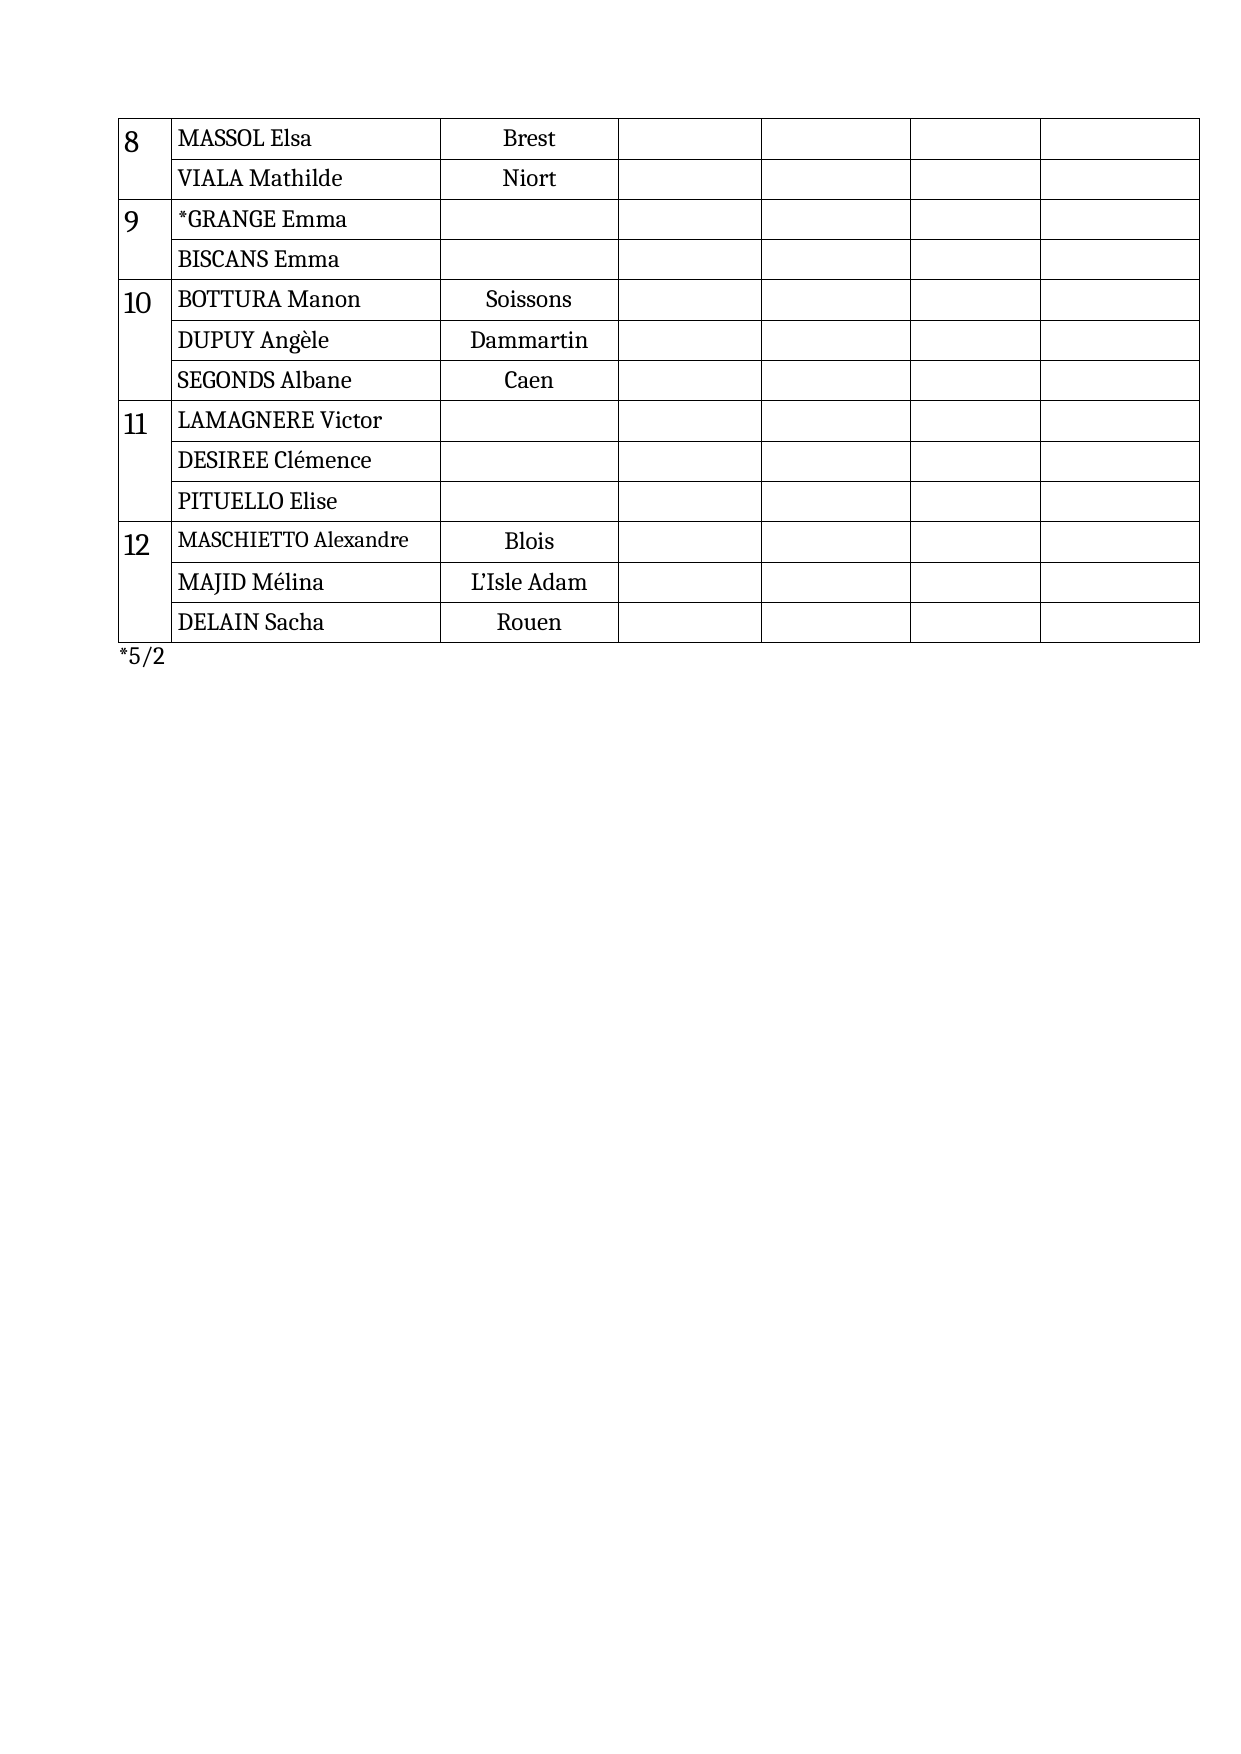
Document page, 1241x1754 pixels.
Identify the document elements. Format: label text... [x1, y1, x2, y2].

table_cell MASSOL Elsa [172, 119, 440, 158]
table_cell VIALA Mathilde [172, 160, 440, 199]
table_cell [762, 280, 910, 320]
table_cell 10 [119, 280, 171, 400]
table_cell [1041, 401, 1199, 441]
table_cell [1041, 321, 1199, 360]
table_cell [441, 200, 618, 239]
table_cell [911, 401, 1040, 441]
table_cell [441, 240, 618, 279]
table_cell Dammartin [441, 321, 618, 360]
table_cell [911, 160, 1040, 199]
table_cell [762, 200, 910, 239]
table_cell [1041, 522, 1199, 562]
table_cell 9 [119, 200, 171, 279]
table_cell [1041, 442, 1199, 481]
table_cell DELAIN Sacha [172, 603, 440, 642]
table_cell [762, 522, 910, 562]
table_cell LAMAGNERE Victor [172, 401, 440, 441]
table_cell [911, 563, 1040, 602]
table_cell [619, 280, 761, 320]
table_cell [762, 160, 910, 199]
table_cell [911, 321, 1040, 360]
table_cell Soissons [441, 280, 618, 320]
table_cell *GRANGE Emma [172, 200, 440, 239]
table_cell [441, 482, 618, 521]
table_cell Brest [441, 119, 618, 158]
table_cell [619, 482, 761, 521]
table_cell [619, 361, 761, 400]
table_cell [762, 401, 910, 441]
table_cell [762, 482, 910, 521]
table_cell DESIREE Clémence [172, 442, 440, 481]
table_cell PITUELLO Elise [172, 482, 440, 521]
table_cell [911, 240, 1040, 279]
table_cell [911, 200, 1040, 239]
table_cell Rouen [441, 603, 618, 642]
table_cell Caen [441, 361, 618, 400]
text *5/2 [118, 643, 1122, 671]
table_cell [619, 442, 761, 481]
table_cell [1041, 563, 1199, 602]
table_cell [1041, 482, 1199, 521]
table_cell [911, 361, 1040, 400]
table_cell [619, 321, 761, 360]
table_cell [911, 603, 1040, 642]
table_cell [441, 401, 618, 441]
table_cell [441, 442, 618, 481]
table_cell [911, 442, 1040, 481]
table_cell [619, 563, 761, 602]
table_cell [619, 522, 761, 562]
table_cell [762, 119, 910, 158]
table_cell Blois [441, 522, 618, 562]
table_cell BOTTURA Manon [172, 280, 440, 320]
table_cell [619, 119, 761, 158]
table_cell MAJID Mélina [172, 563, 440, 602]
table_cell [911, 482, 1040, 521]
table_cell [1041, 200, 1199, 239]
table_cell [1041, 240, 1199, 279]
table_cell [1041, 119, 1199, 158]
table_cell DUPUY Angèle [172, 321, 440, 360]
table_cell [619, 160, 761, 199]
table_cell [1041, 160, 1199, 199]
table_cell [619, 200, 761, 239]
table_cell [1041, 280, 1199, 320]
table_cell [762, 603, 910, 642]
table_cell [762, 563, 910, 602]
table_cell L’Isle Adam [441, 563, 618, 602]
table_cell BISCANS Emma [172, 240, 440, 279]
table_cell [762, 442, 910, 481]
table_cell [762, 240, 910, 279]
table_cell 12 [119, 522, 171, 642]
table_cell [619, 240, 761, 279]
table_cell 8 [119, 119, 171, 199]
table_cell [619, 603, 761, 642]
table_cell [619, 401, 761, 441]
table_cell SEGONDS Albane [172, 361, 440, 400]
table_cell [911, 522, 1040, 562]
table_cell [911, 280, 1040, 320]
table_cell MASCHIETTO Alexandre [172, 522, 440, 562]
table_cell [1041, 361, 1199, 400]
table_cell [1041, 603, 1199, 642]
table_cell [762, 321, 910, 360]
table_cell [911, 119, 1040, 158]
table_cell 11 [119, 401, 171, 521]
table_cell [762, 361, 910, 400]
table_cell Niort [441, 160, 618, 199]
